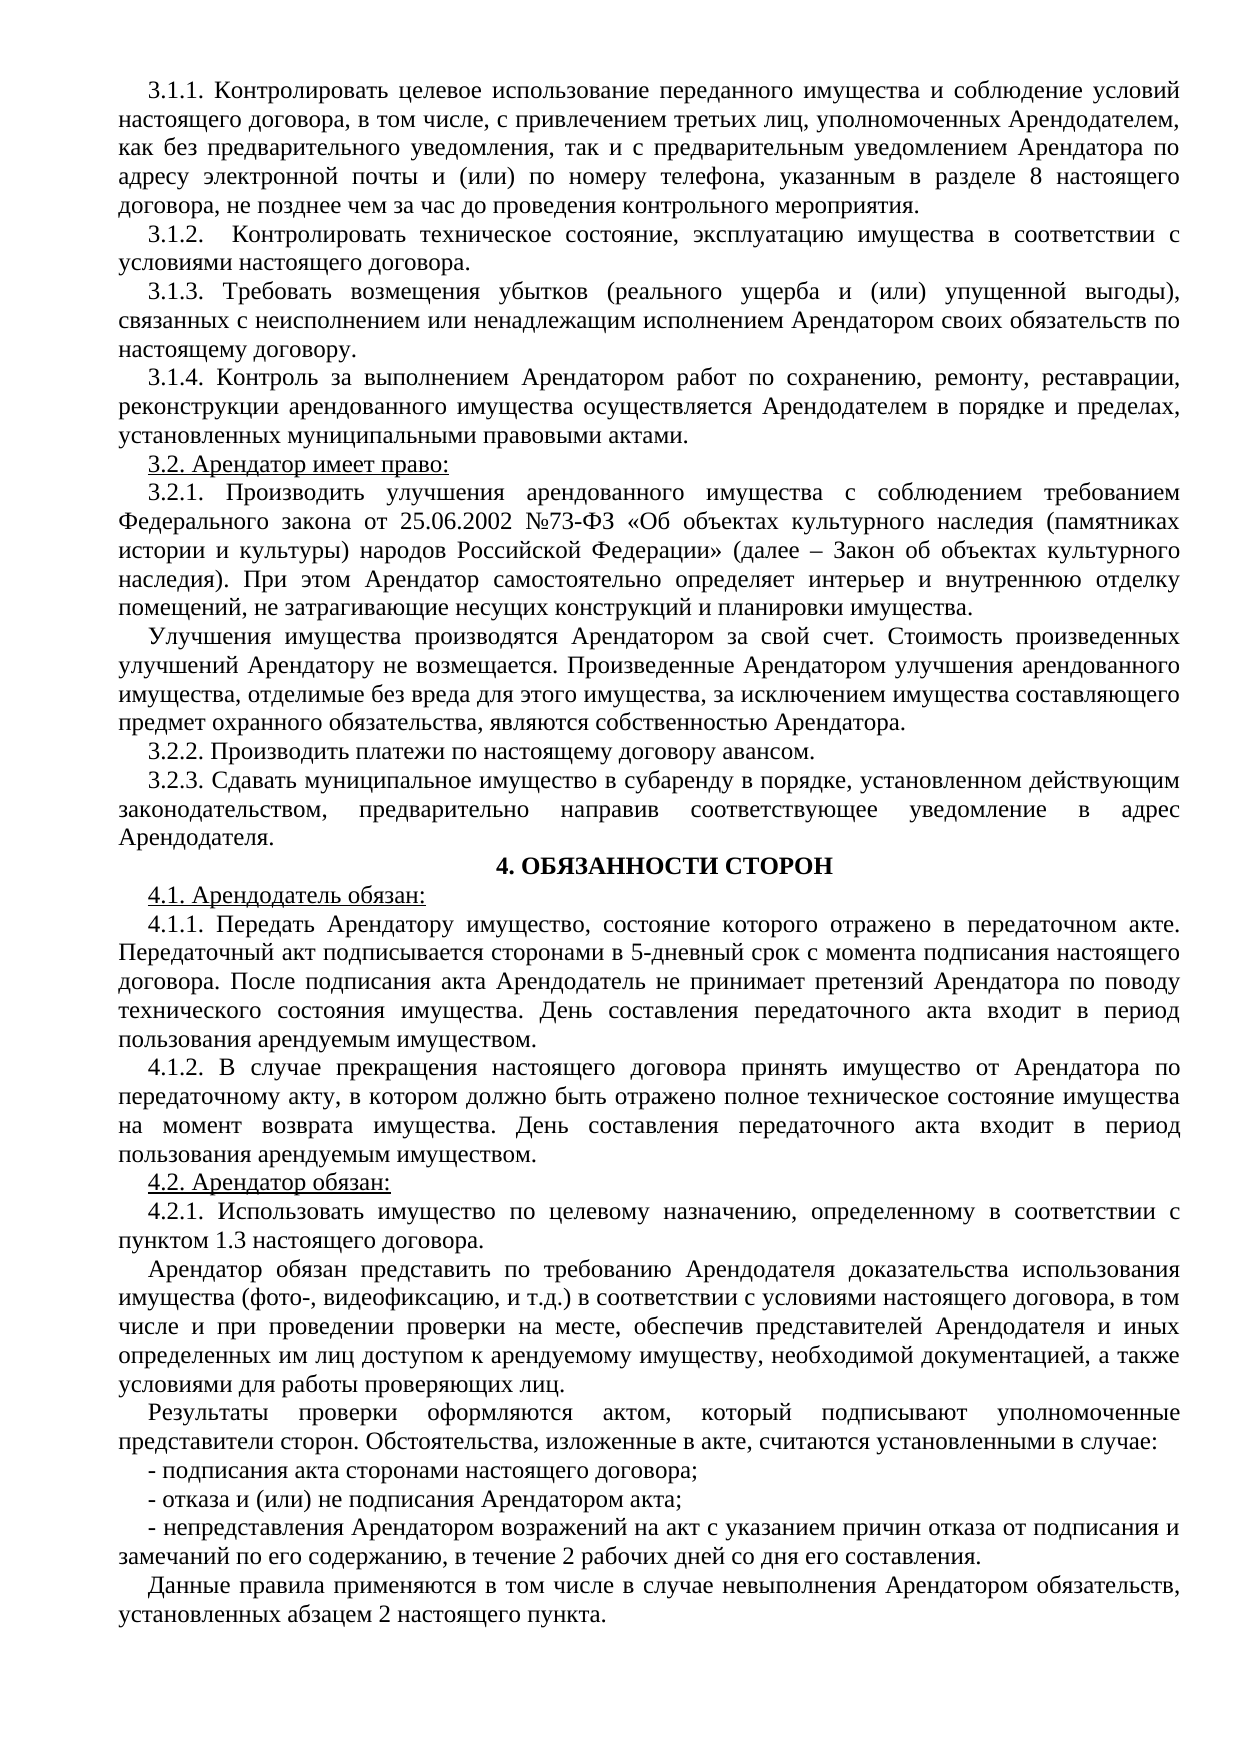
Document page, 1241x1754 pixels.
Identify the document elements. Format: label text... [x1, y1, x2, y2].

text Арендатор обязан представить по требованию Арендодателя доказательства использования имущества (фото-, видеофиксацию, и т.д.) в соответствии с условиями настоящего договора, в том числе и при проведении проверки на месте, обеспечив представителей Арендодателя и иных определенных им лиц доступом к арендуемому имуществу, необходимой документацией, а также условиями для работы проверяющих лиц. [118, 1254, 1181, 1397]
text - отказа и (или) не подписания Арендатором акта; [118, 1484, 1181, 1512]
text 3.2. Арендатор имеет право: [118, 449, 1181, 477]
text 4.2. Арендатор обязан: [118, 1167, 1181, 1196]
text Улучшения имущества производятся Арендатором за свой счет. Стоимость произведенных улучшений Арендатору не возмещается. Произведенные Арендатором улучшения арендованного имущества, отделимые без вреда для этого имущества, за исключением имущества составляющего предмет охранного обязательства, являются собственностью Арендатора. [118, 621, 1181, 736]
text Результаты проверки оформляются актом, который подписывают уполномоченные представители сторон. Обстоятельства, изложенные в акте, считаются установленными в случае: [118, 1397, 1181, 1455]
text - непредставления Арендатором возражений на акт с указанием причин отказа от подписания и замечаний по его содержанию, в течение 2 рабочих дней со дня его составления. [118, 1512, 1181, 1570]
text 3.2.3. Сдавать муниципальное имущество в субаренду в порядке, установленном действующим законодательством, предварительно направив соответствующее уведомление в адрес Арендодателя. [118, 765, 1181, 851]
text 4.1. Арендодатель обязан: [148, 880, 1181, 909]
text 4. ОБЯЗАННОСТИ СТОРОН [118, 851, 1181, 880]
text 4.2.1. Использовать имущество по целевому назначению, определенному в соответствии с пунктом 1.3 настоящего договора. [118, 1196, 1181, 1254]
text 4.1.2. В случае прекращения настоящего договора принять имущество от Арендатора по передаточному акту, в котором должно быть отражено полное техническое состояние имущества на момент возврата имущества. День составления передаточного акта входит в период пользования арендуемым имуществом. [118, 1052, 1181, 1167]
text 3.1.4. Контроль за выполнением Арендатором работ по сохранению, ремонту, реставрации, реконструкции арендованного имущества осуществляется Арендодателем в порядке и пределах, установленных муниципальными правовыми актами. [118, 362, 1181, 449]
text 3.1.3. Требовать возмещения убытков (реального ущерба и (или) упущенной выгоды), связанных с неисполнением или ненадлежащим исполнением Арендатором своих обязательств по настоящему договору. [118, 276, 1181, 362]
text 3.2.2. Производить платежи по настоящему договору авансом. [118, 736, 1181, 765]
text 3.2.1. Производить улучшения арендованного имущества с соблюдением требованием Федерального закона от 25.06.2002 №73-ФЗ «Об объектах культурного наследия (памятниках истории и культуры) народов Российской Федерации» (далее – Закон об объектах культурного наследия). При этом Арендатор самостоятельно определяет интерьер и внутреннюю отделку помещений, не затрагивающие несущих конструкций и планировки имущества. [118, 477, 1181, 621]
text - подписания акта сторонами настоящего договора; [118, 1455, 1181, 1484]
text Данные правила применяются в том числе в случае невыполнения Арендатором обязательств, установленных абзацем 2 настоящего пункта. [118, 1570, 1181, 1627]
text 3.1.2. Контролировать техническое состояние, эксплуатацию имущества в соответствии с условиями настоящего договора. [118, 219, 1181, 276]
text 4.1.1. Передать Арендатору имущество, состояние которого отражено в передаточном акте. Передаточный акт подписывается сторонами в 5-дневный срок с момента подписания настоящего договора. После подписания акта Арендодатель не принимает претензий Арендатора по поводу технического состояния имущества. День составления передаточного акта входит в период пользования арендуемым имуществом. [118, 909, 1181, 1052]
text 3.1.1. Контролировать целевое использование переданного имущества и соблюдение условий настоящего договора, в том числе, с привлечением третьих лиц, уполномоченных Арендодателем, как без предварительного уведомления, так и с предварительным уведомлением Арендатора по адресу электронной почты и (или) по номеру телефона, указанным в разделе 8 настоящего договора, не позднее чем за час до проведения контрольного мероприятия. [118, 75, 1181, 219]
